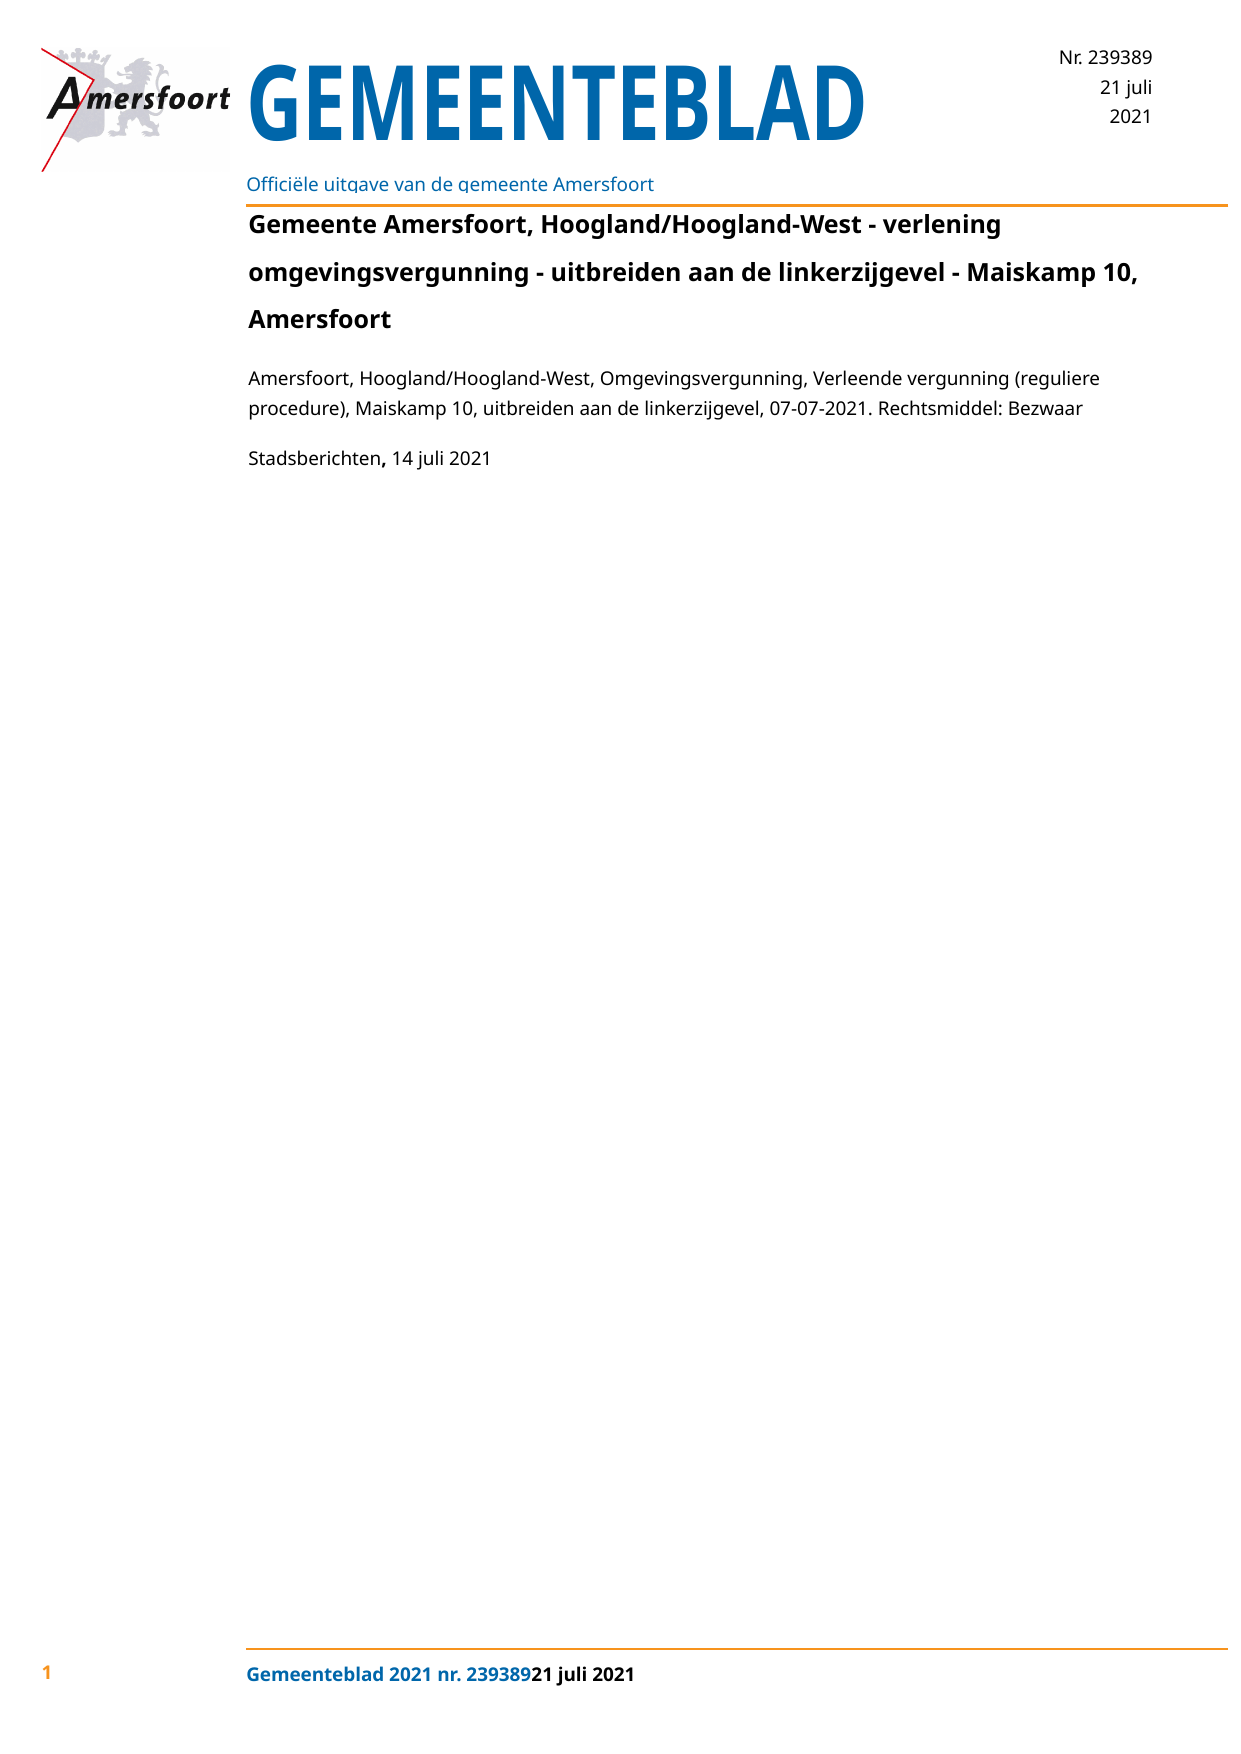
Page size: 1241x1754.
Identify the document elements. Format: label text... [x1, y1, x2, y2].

text Gemeente Amersfoort, Hoogland/Hoogland-West - verlening omgevingsvergunning - uitbreiden aan de linkerzijgevel - Maiskamp 10, Amersfoort [248, 207, 1152, 336]
text Amersfoort, Hoogland/Hoogland-West, Omgevingsvergunning, Verleende vergunning (reguliere procedure), Maiskamp 10, uitbreiden aan de linkerzijgevel, 07-07-2021. Rechtsmiddel: Bezwaar [248, 366, 1152, 421]
picture [41, 47, 231, 172]
text Stadsberichten, 14 juli 2021 [248, 446, 1152, 471]
